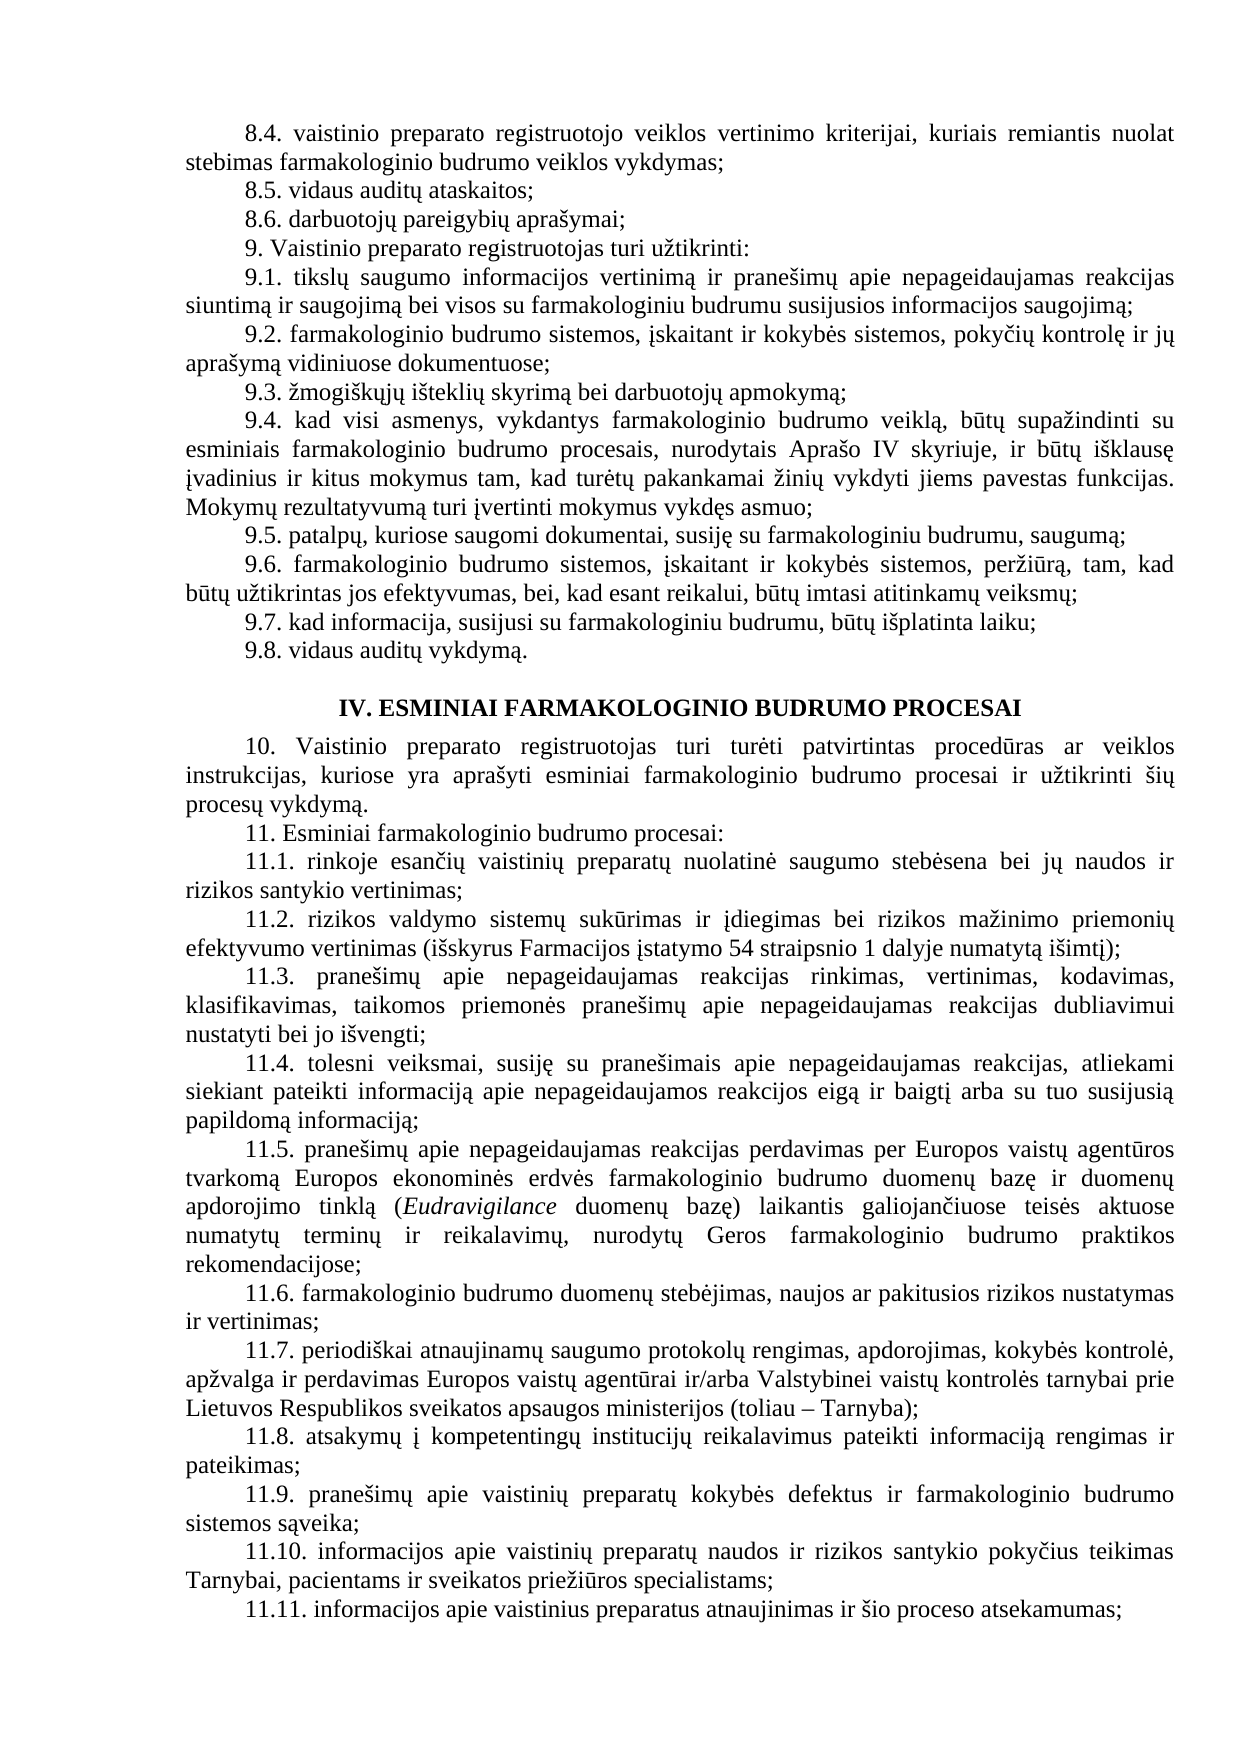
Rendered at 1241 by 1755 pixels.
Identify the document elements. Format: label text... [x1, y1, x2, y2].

text 11.6. farmakologinio budrumo duomenų stebėjimas, naujos ar pakitusios rizikos nustatymas ir vertinimas; [185, 1278, 1175, 1335]
text 8.6. darbuotojų pareigybių aprašymai; [185, 204, 1175, 233]
text IV. ESMINIAI FARMAKOLOGINIO BUDRUMO PROCESAI [185, 693, 1175, 722]
text 9.2. farmakologinio budrumo sistemos, įskaitant ir kokybės sistemos, pokyčių kontrolę ir jų aprašymą vidiniuose dokumentuose; [185, 319, 1175, 377]
text 11.1. rinkoje esančių vaistinių preparatų nuolatinė saugumo stebėsena bei jų naudos ir rizikos santykio vertinimas; [185, 846, 1175, 904]
text 11.7. periodiškai atnaujinamų saugumo protokolų rengimas, apdorojimas, kokybės kontrolė, apžvalga ir perdavimas Europos vaistų agentūrai ir/arba Valstybinei vaistų kontrolės tarnybai prie Lietuvos Respublikos sveikatos apsaugos ministerijos (toliau – Tarnyba); [185, 1335, 1175, 1421]
text 9. Vaistinio preparato registruotojas turi užtikrinti: [185, 233, 1175, 262]
text 11.4. tolesni veiksmai, susiję su pranešimais apie nepageidaujamas reakcijas, atliekami siekiant pateikti informaciją apie nepageidaujamos reakcijos eigą ir baigtį arba su tuo susijusią papildomą informaciją; [185, 1048, 1175, 1134]
text 11.5. pranešimų apie nepageidaujamas reakcijas perdavimas per Europos vaistų agentūros tvarkomą Europos ekonominės erdvės farmakologinio budrumo duomenų bazę ir duomenų apdorojimo tinklą (Eudravigilance duomenų bazę) laikantis galiojančiuose teisės aktuose numatytų terminų ir reikalavimų, nurodytų Geros farmakologinio budrumo praktikos rekomendacijose; [185, 1134, 1175, 1278]
text 9.5. patalpų, kuriose saugomi dokumentai, susiję su farmakologiniu budrumu, saugumą; [185, 521, 1175, 549]
text 11.2. rizikos valdymo sistemų sukūrimas ir įdiegimas bei rizikos mažinimo priemonių efektyvumo vertinimas (išskyrus Farmacijos įstatymo 54 straipsnio 1 dalyje numatytą išimtį); [185, 904, 1175, 961]
text 8.4. vaistinio preparato registruotojo veiklos vertinimo kriterijai, kuriais remiantis nuolat stebimas farmakologinio budrumo veiklos vykdymas; [185, 118, 1175, 176]
text 11.10. informacijos apie vaistinių preparatų naudos ir rizikos santykio pokyčius teikimas Tarnybai, pacientams ir sveikatos priežiūros specialistams; [185, 1536, 1175, 1594]
text 8.5. vidaus auditų ataskaitos; [185, 176, 1175, 204]
text 11.11. informacijos apie vaistinius preparatus atnaujinimas ir šio proceso atsekamumas; [185, 1594, 1175, 1623]
text 9.3. žmogiškųjų išteklių skyrimą bei darbuotojų apmokymą; [185, 377, 1175, 406]
text 11.3. pranešimų apie nepageidaujamas reakcijas rinkimas, vertinimas, kodavimas, klasifikavimas, taikomos priemonės pranešimų apie nepageidaujamas reakcijas dubliavimui nustatyti bei jo išvengti; [185, 961, 1175, 1048]
text 9.6. farmakologinio budrumo sistemos, įskaitant ir kokybės sistemos, peržiūrą, tam, kad būtų užtikrintas jos efektyvumas, bei, kad esant reikalui, būtų imtasi atitinkamų veiksmų; [185, 549, 1175, 607]
text 10. Vaistinio preparato registruotojas turi turėti patvirtintas procedūras ar veiklos instrukcijas, kuriose yra aprašyti esminiai farmakologinio budrumo procesai ir užtikrinti šių procesų vykdymą. [185, 731, 1175, 818]
text 9.4. kad visi asmenys, vykdantys farmakologinio budrumo veiklą, būtų supažindinti su esminiais farmakologinio budrumo procesais, nurodytais Aprašo IV skyriuje, ir būtų išklausę įvadinius ir kitus mokymus tam, kad turėtų pakankamai žinių vykdyti jiems pavestas funkcijas. Mokymų rezultatyvumą turi įvertinti mokymus vykdęs asmuo; [185, 406, 1175, 521]
text 9.8. vidaus auditų vykdymą. [185, 636, 1175, 664]
text 11.9. pranešimų apie vaistinių preparatų kokybės defektus ir farmakologinio budrumo sistemos sąveika; [185, 1479, 1175, 1536]
text 9.1. tikslų saugumo informacijos vertinimą ir pranešimų apie nepageidaujamas reakcijas siuntimą ir saugojimą bei visos su farmakologiniu budrumu susijusios informacijos saugojimą; [185, 262, 1175, 319]
text 11. Esminiai farmakologinio budrumo procesai: [185, 818, 1175, 846]
text 11.8. atsakymų į kompetentingų institucijų reikalavimus pateikti informaciją rengimas ir pateikimas; [185, 1421, 1175, 1479]
text 9.7. kad informacija, susijusi su farmakologiniu budrumu, būtų išplatinta laiku; [185, 607, 1175, 636]
